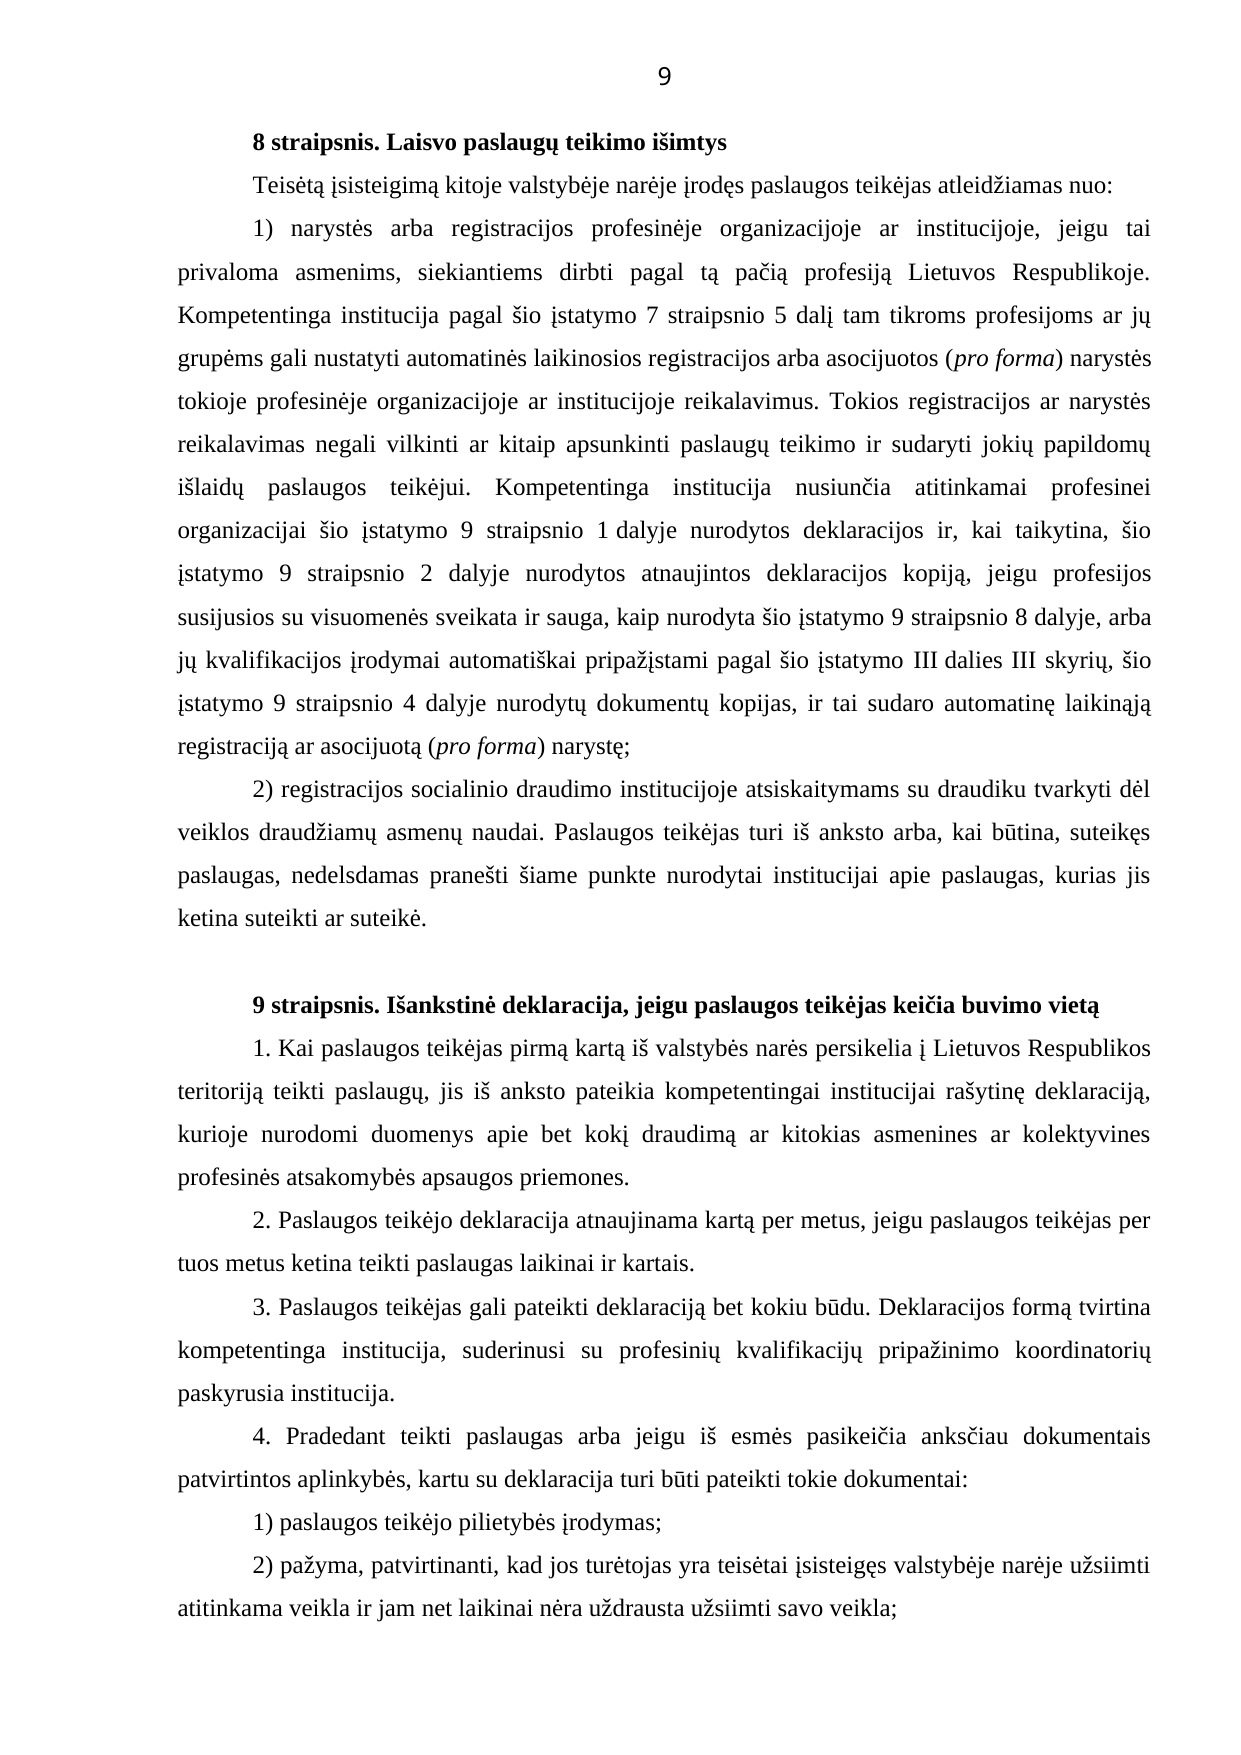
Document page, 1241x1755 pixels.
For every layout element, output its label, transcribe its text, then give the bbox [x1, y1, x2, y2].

text 4. Pradedant teikti paslaugas arba jeigu iš esmės pasikeičia anksčiau dokumentais patvirtintos aplinkybės, kartu su deklaracija turi būti pateikti tokie dokumentai: [177, 1421, 1152, 1493]
text 9 straipsnis. Išankstinė deklaracija, jeigu paslaugos teikėjas keičia buvimo vietą [177, 990, 1152, 1018]
text 3. Paslaugos teikėjas gali pateikti deklaraciją bet kokiu būdu. Deklaracijos formą tvirtina kompetentinga institucija, suderinusi su profesinių kvalifikacijų pripažinimo koordinatorių paskyrusia institucija. [177, 1292, 1152, 1407]
text Teisėtą įsisteigimą kitoje valstybėje narėje įrodęs paslaugos teikėjas atleidžiamas nuo: [177, 170, 1152, 199]
text 2) pažyma, patvirtinanti, kad jos turėtojas yra teisėtai įsisteigęs valstybėje narėje užsiimti atitinkama veikla ir jam net laikinai nėra uždrausta užsiimti savo veikla; [177, 1550, 1152, 1622]
text 1) paslaugos teikėjo pilietybės įrodymas; [177, 1507, 1152, 1536]
text 1. Kai paslaugos teikėjas pirmą kartą iš valstybės narės persikelia į Lietuvos Respublikos teritoriją teikti paslaugų, jis iš anksto pateikia kompetentingai institucijai rašytinę deklaraciją, kurioje nurodomi duomenys apie bet kokį draudimą ar kitokias asmenines ar kolektyvines profesinės atsakomybės apsaugos priemones. [177, 1033, 1152, 1191]
text 2) registracijos socialinio draudimo institucijoje atsiskaitymams su draudiku tvarkyti dėl veiklos draudžiamų asmenų naudai. Paslaugos teikėjas turi iš anksto arba, kai būtina, suteikęs paslaugas, nedelsdamas pranešti šiame punkte nurodytai institucijai apie paslaugas, kurias jis ketina suteikti ar suteikė. [177, 774, 1152, 932]
text 2. Paslaugos teikėjo deklaracija atnaujinama kartą per metus, jeigu paslaugos teikėjas per tuos metus ketina teikti paslaugas laikinai ir kartais. [177, 1205, 1152, 1277]
text 1) narystės arba registracijos profesinėje organizacijoje ar institucijoje, jeigu tai privaloma asmenims, siekiantiems dirbti pagal tą pačią profesiją Lietuvos Respublikoje. Kompetentinga institucija pagal šio įstatymo 7 straipsnio 5 dalį tam tikroms profesijoms ar jų grupėms gali nustatyti automatinės laikinosios registracijos arba asocijuotos (pro forma) narystės tokioje profesinėje organizacijoje ar institucijoje reikalavimus. Tokios registracijos ar narystės reikalavimas negali vilkinti ar kitaip apsunkinti paslaugų teikimo ir sudaryti jokių papildomų išlaidų paslaugos teikėjui. Kompetentinga institucija nusiunčia atitinkamai profesinei organizacijai šio įstatymo 9 straipsnio 1 dalyje nurodytos deklaracijos ir, kai taikytina, šio įstatymo 9 straipsnio 2 dalyje nurodytos atnaujintos deklaracijos kopiją, jeigu profesijos susijusios su visuomenės sveikata ir sauga, kaip nurodyta šio įstatymo 9 straipsnio 8 dalyje, arba jų kvalifikacijos įrodymai automatiškai pripažįstami pagal šio įstatymo III dalies III skyrių, šio įstatymo 9 straipsnio 4 dalyje nurodytų dokumentų kopijas, ir tai sudaro automatinę laikinąją registraciją ar asocijuotą (pro forma) narystę; [177, 213, 1152, 760]
text 8 straipsnis. Laisvo paslaugų teikimo išimtys [177, 127, 1152, 156]
